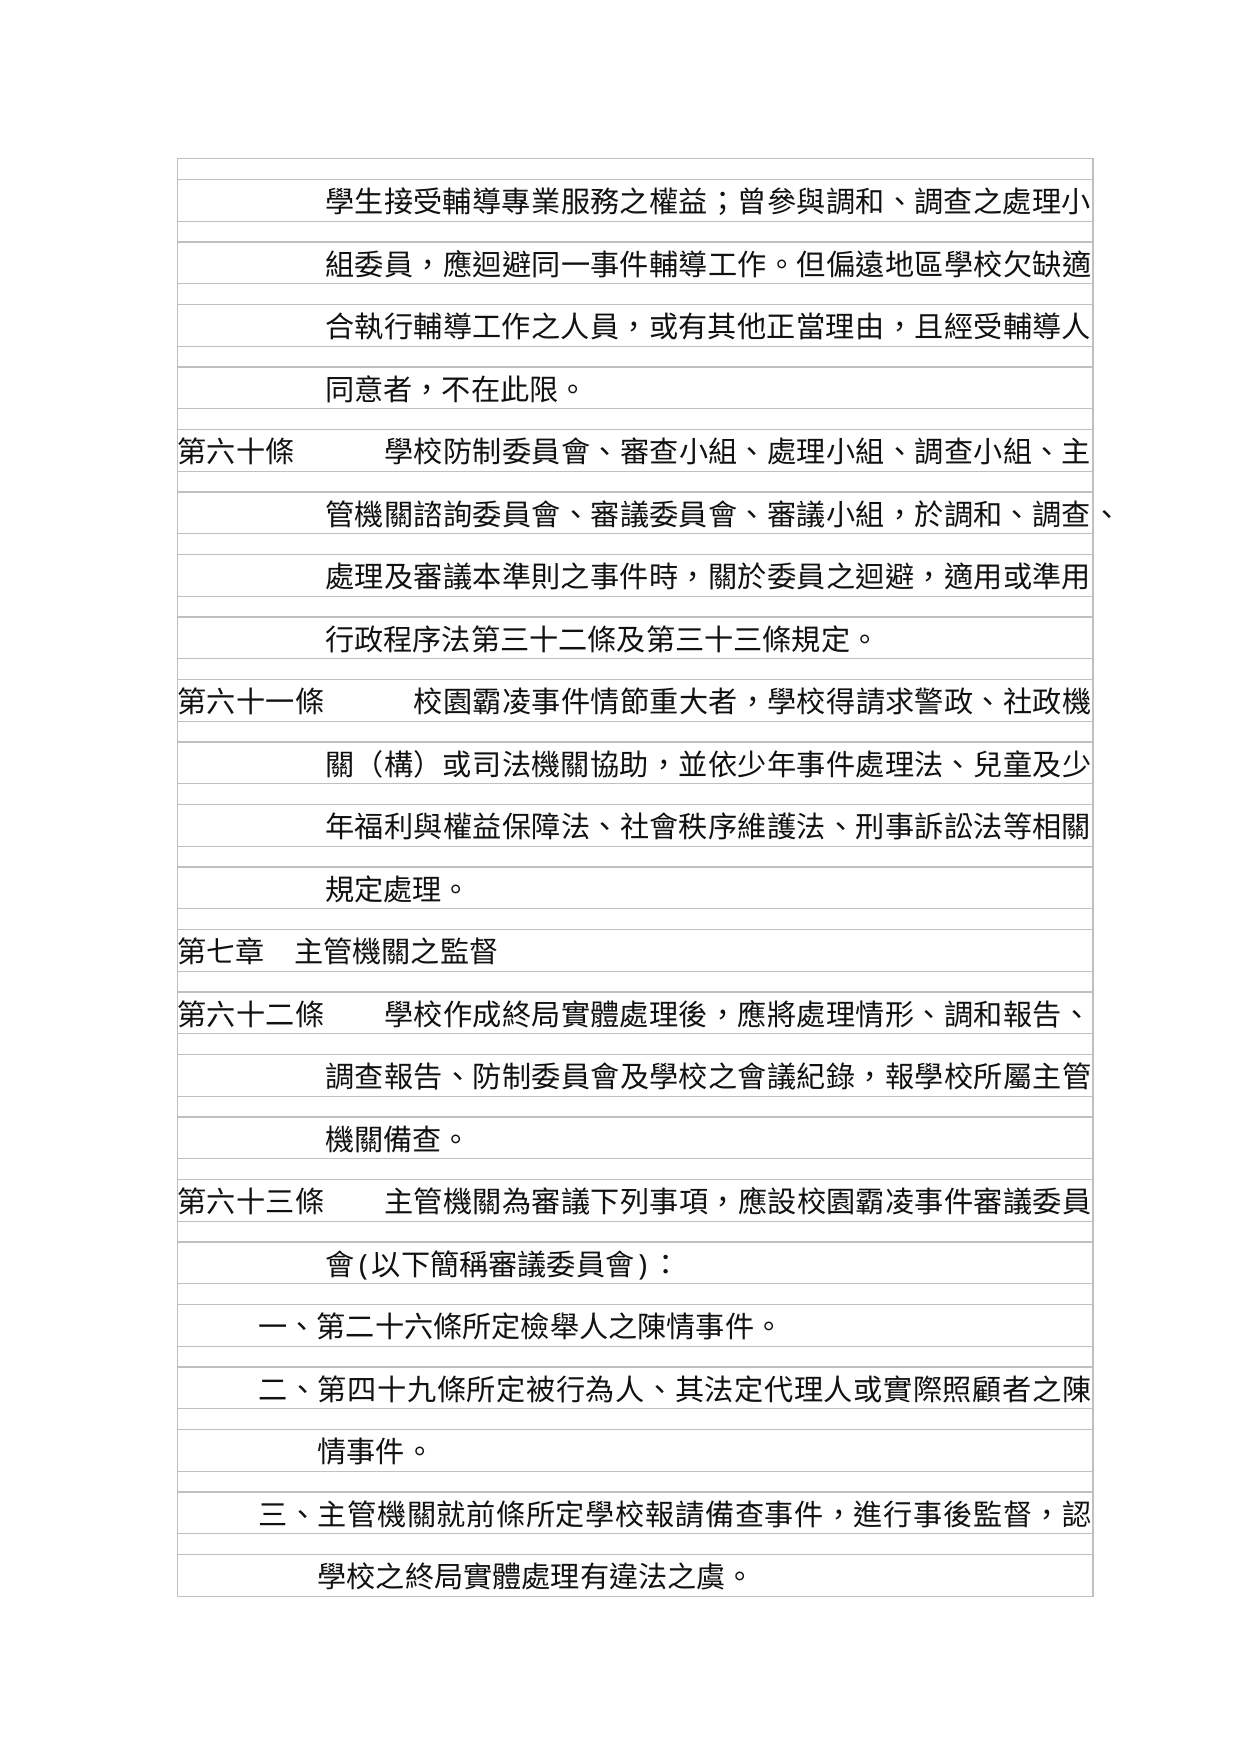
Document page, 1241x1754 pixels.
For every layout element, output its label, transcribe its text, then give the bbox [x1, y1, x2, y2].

text [178, 847, 1092, 866]
text 第六十條 學校防制委員會、審查小組、處理小組、調查小組、主管機關諮詢委員會、審議委員會、審議小組，於調和、調查、處理及審議本準則之事件時，關於委員之迴避，適用或準用行政程序法第三十二條及第三十三條規定。 [178, 534, 1092, 554]
text [178, 1097, 1092, 1116]
text 調查報告、防制委員會及學校之會議紀錄，報學校所屬主管 [178, 1055, 1092, 1096]
text 規定處理。 [178, 868, 1092, 908]
text 一、第二十六條所定檢舉人之陳情事件。 [258, 1305, 1092, 1346]
text [178, 722, 1092, 741]
text [258, 1284, 1092, 1304]
text 第六十條 學校防制委員會、審查小組、處理小組、調查小組、主管機關諮詢委員會、審議委員會、審議小組，於調和、調查、處理及審議本準則之事件時，關於委員之迴避，適用或準用行政程序法第三十二條及第三十三條規定。 [178, 472, 1092, 491]
text 情事件。 [258, 1430, 1092, 1471]
text 第六十二條 學校作成終局實體處理後，應將處理情形、調和報告、 [178, 993, 1092, 1033]
text 第六十條 學校防制委員會、審查小組、處理小組、調查小組、主管機關諮詢委員會、審議委員會、審議小組，於調和、調查、處理及審議本準則之事件時，關於委員之迴避，適用或準用行政程序法第三十二條及第三十三條規定。 [178, 409, 1092, 429]
text 同意者，不在此限。 [178, 368, 1092, 408]
text [178, 1159, 1092, 1179]
text 第六十條 學校防制委員會、審查小組、處理小組、調查小組、主管機關諮詢委員會、審議委員會、審議小組，於調和、調查、處理及審議本準則之事件時，關於委員之迴避，適用或準用行政程序法第三十二條及第三十三條規定。 [178, 618, 1092, 658]
text 第六十條 學校防制委員會、審查小組、處理小組、調查小組、主管機關諮詢委員會、審議委員會、審議小組，於調和、調查、處理及審議本準則之事件時，關於委員之迴避，適用或準用行政程序法第三十二條及第三十三條規定。 [178, 555, 1092, 596]
text 學生接受輔導專業服務之權益；曾參與調和、調查之處理小 [178, 180, 1092, 221]
text [178, 1034, 1092, 1054]
text 關（構）或司法機關協助，並依少年事件處理法、兒童及少 [178, 743, 1092, 783]
text 第六十條 學校防制委員會、審查小組、處理小組、調查小組、主管機關諮詢委員會、審議委員會、審議小組，於調和、調查、處理及審議本準則之事件時，關於委員之迴避，適用或準用行政程序法第三十二條及第三十三條規定。 [178, 493, 1092, 533]
text 第六十條 學校防制委員會、審查小組、處理小組、調查小組、主管機關諮詢委員會、審議委員會、審議小組，於調和、調查、處理及審議本準則之事件時，關於委員之迴避，適用或準用行政程序法第三十二條及第三十三條規定。 [178, 430, 1092, 471]
text [178, 1222, 1092, 1241]
text [258, 1534, 1092, 1554]
text [178, 347, 1092, 366]
text [178, 972, 1092, 991]
text 第七章 主管機關之監督 [178, 930, 1092, 971]
text 學校之終局實體處理有違法之虞。 [258, 1555, 1092, 1596]
text 會(以下簡稱審議委員會)： [178, 1243, 1092, 1283]
text 二、第四十九條所定被行為人、其法定代理人或實際照顧者之陳 [258, 1368, 1092, 1408]
text [178, 159, 1092, 179]
text [258, 1409, 1092, 1429]
text 合執行輔導工作之人員，或有其他正當理由，且經受輔導人 [178, 305, 1092, 346]
text 第六十條 學校防制委員會、審查小組、處理小組、調查小組、主管機關諮詢委員會、審議委員會、審議小組，於調和、調查、處理及審議本準則之事件時，關於委員之迴避，適用或準用行政程序法第三十二條及第三十三條規定。 [178, 597, 1092, 616]
text 年福利與權益保障法、社會秩序維護法、刑事訴訟法等相關 [178, 805, 1092, 846]
text 第六十一條 校園霸凌事件情節重大者，學校得請求警政、社政機 [178, 680, 1092, 721]
text [178, 222, 1092, 241]
text 組委員，應迴避同一事件輔導工作。但偏遠地區學校欠缺適 [178, 243, 1092, 283]
text [258, 1472, 1092, 1491]
text [258, 1347, 1092, 1366]
text [178, 909, 1092, 929]
text 機關備查。 [178, 1118, 1092, 1158]
text 三、主管機關就前條所定學校報請備查事件，進行事後監督，認 [258, 1493, 1092, 1533]
text [178, 659, 1092, 679]
text [178, 284, 1092, 304]
text 第六十三條 主管機關為審議下列事項，應設校園霸凌事件審議委員 [178, 1180, 1092, 1221]
text [178, 784, 1092, 804]
